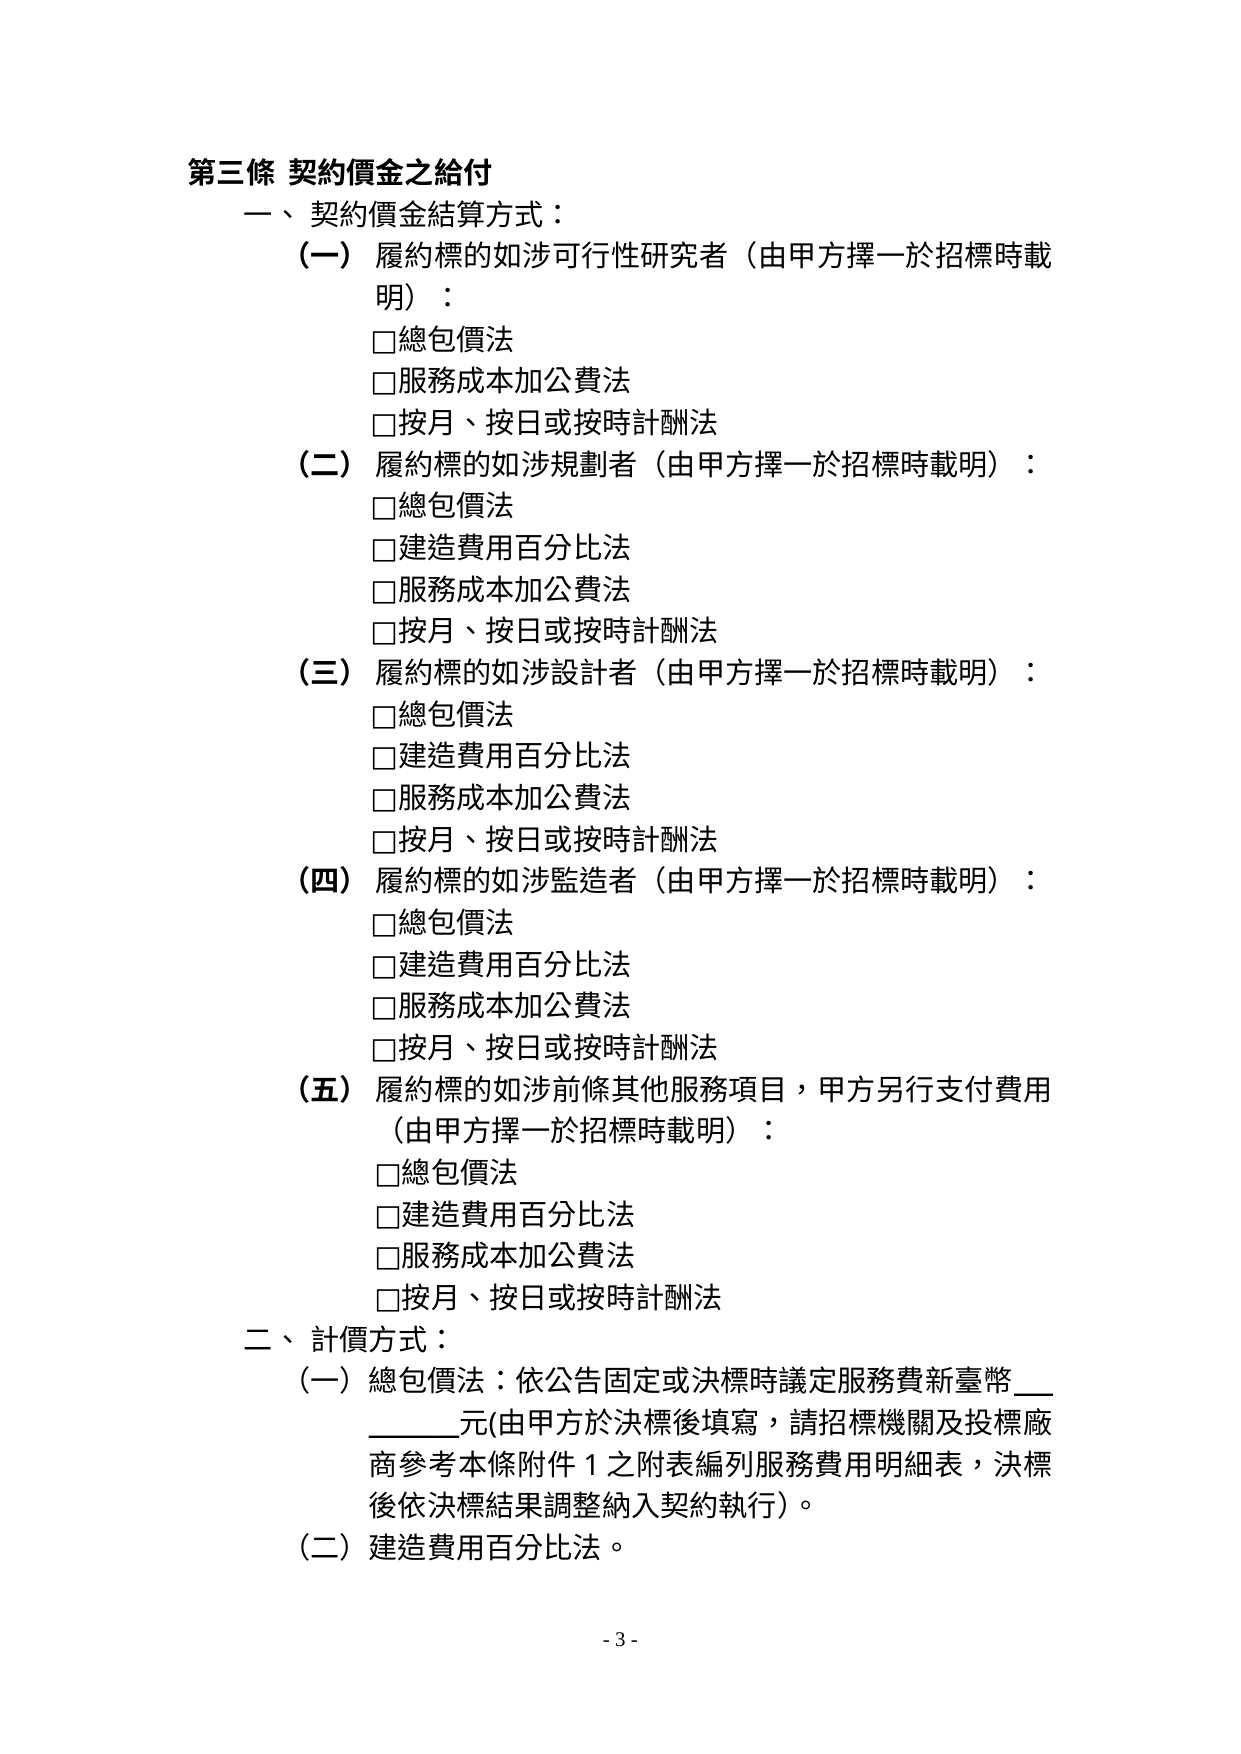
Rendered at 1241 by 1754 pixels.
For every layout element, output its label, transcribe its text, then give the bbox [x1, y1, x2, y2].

list 計價方式： [244, 1317, 1053, 1358]
text 第三條 契約價金之給付 [187, 150, 1053, 192]
text （二）建造費用百分比法。 [281, 1525, 1053, 1567]
text □按月、按日或按時計酬法 [195, 608, 1053, 650]
text □建造費用百分比法 [195, 942, 1053, 983]
list 履約標的如涉監造者（由甲方擇一於招標時載明）： [281, 858, 1053, 900]
list 履約標的如涉設計者（由甲方擇一於招標時載明）： [281, 650, 1053, 692]
text □服務成本加公費法 [195, 567, 1053, 608]
text □建造費用百分比法 [328, 1192, 1053, 1233]
text □按月、按日或按時計酬法 [328, 1275, 1053, 1317]
text □建造費用百分比法 [195, 733, 1053, 775]
text □總包價法 [195, 317, 1053, 358]
text □按月、按日或按時計酬法 [195, 1025, 1053, 1067]
list 履約標的如涉前條其他服務項目，甲方另行支付費用（由甲方擇一於招標時載明）： [281, 1067, 1053, 1150]
text □總包價法 [195, 483, 1053, 525]
text □按月、按日或按時計酬法 [195, 400, 1053, 442]
list 履約標的如涉可行性研究者（由甲方擇一於招標時載明）： [281, 233, 1053, 317]
text □服務成本加公費法 [328, 1233, 1053, 1275]
text □總包價法 [328, 1150, 1053, 1192]
list 履約標的如涉規劃者（由甲方擇一於招標時載明）： [281, 442, 1053, 483]
text □服務成本加公費法 [195, 983, 1053, 1025]
text （一）總包價法：依公告固定或決標時議定服務費新臺幣__________元(由甲方於決標後填寫，請招標機關及投標廠商參考本條附件1之附表編列服務費用明細表，決標後依決標結果調整納入契約執行）。 [281, 1358, 1053, 1525]
text □總包價法 [195, 692, 1053, 733]
text □總包價法 [195, 900, 1053, 942]
text □建造費用百分比法 [195, 525, 1053, 567]
text □按月、按日或按時計酬法 [195, 817, 1053, 858]
text □服務成本加公費法 [195, 358, 1053, 400]
list 契約價金結算方式： [244, 192, 1053, 233]
text □服務成本加公費法 [195, 775, 1053, 817]
